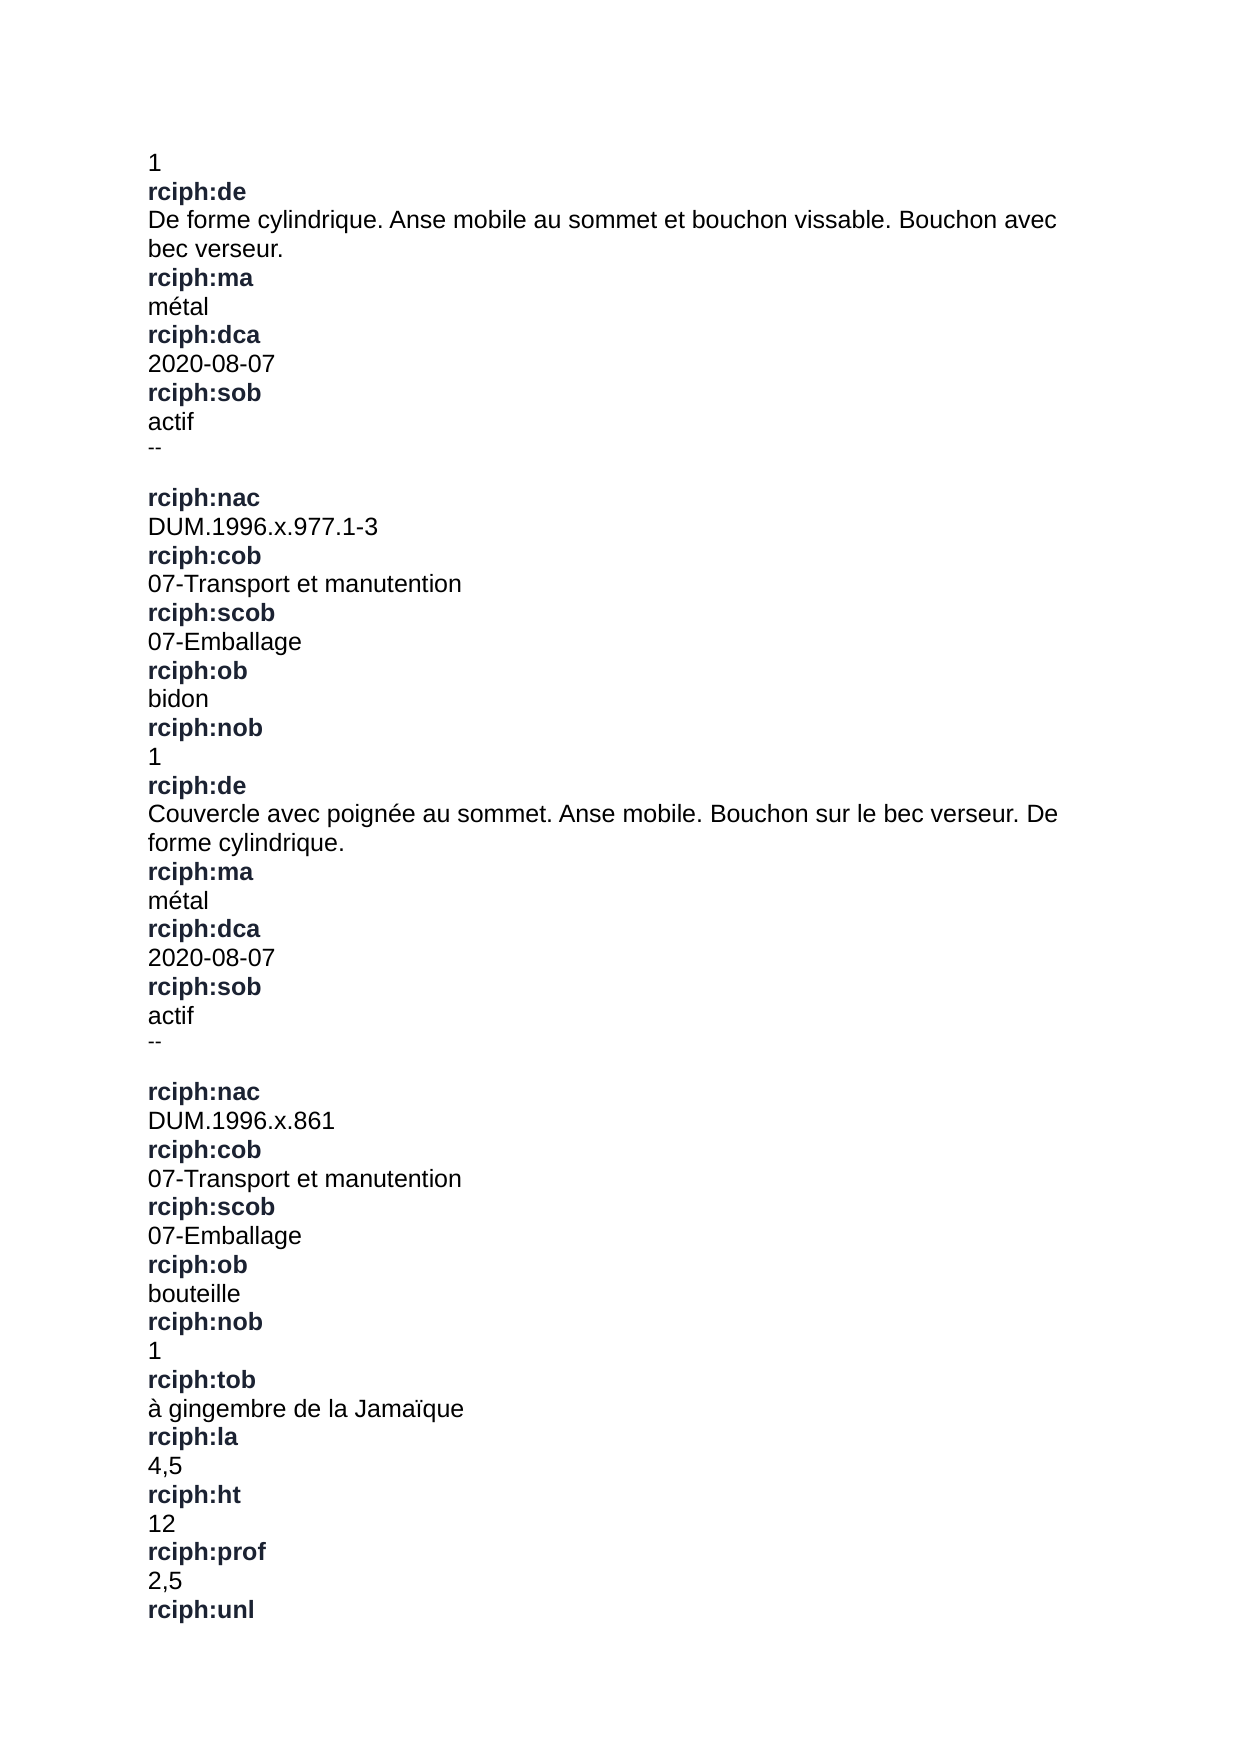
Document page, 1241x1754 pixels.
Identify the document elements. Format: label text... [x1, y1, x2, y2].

text rciph:ma [148, 857, 1092, 886]
text métal [148, 291, 1092, 320]
text rciph:scob [148, 1192, 1092, 1221]
text 1 [148, 148, 1092, 176]
text rciph:cob [148, 541, 1092, 569]
text rciph:scob [148, 598, 1092, 627]
text métal [148, 886, 1092, 914]
text rciph:de [148, 771, 1092, 799]
text DUM.1996.x.861 [148, 1106, 1092, 1135]
text actif [148, 1001, 1092, 1029]
text 12 [148, 1508, 1092, 1537]
text 07-Transport et manutention [148, 1163, 1092, 1192]
text DUM.1996.x.977.1-3 [148, 512, 1092, 541]
text rciph:ob [148, 656, 1092, 684]
text bidon [148, 684, 1092, 713]
text 2,5 [148, 1566, 1092, 1595]
text à gingembre de la Jamaïque [148, 1393, 1092, 1422]
text rciph:cob [148, 1135, 1092, 1163]
text De forme cylindrique. Anse mobile au sommet et bouchon vissable. Bouchon avec bec verseur. [148, 205, 1092, 263]
text 4,5 [148, 1451, 1092, 1480]
text -- [148, 1029, 1092, 1053]
text rciph:ma [148, 263, 1092, 291]
text rciph:nob [148, 713, 1092, 742]
text 07-Emballage [148, 627, 1092, 656]
text 07-Emballage [148, 1221, 1092, 1250]
text rciph:sob [148, 378, 1092, 406]
text 1 [148, 1336, 1092, 1365]
text rciph:nac [148, 1077, 1092, 1106]
text rciph:dca [148, 320, 1092, 349]
text rciph:la [148, 1422, 1092, 1451]
text 07-Transport et manutention [148, 569, 1092, 598]
text -- [148, 435, 1092, 459]
text 2020-08-07 [148, 349, 1092, 378]
text rciph:prof [148, 1537, 1092, 1566]
text rciph:unl [148, 1595, 1092, 1623]
text bouteille [148, 1278, 1092, 1307]
text actif [148, 406, 1092, 435]
text Couvercle avec poignée au sommet. Anse mobile. Bouchon sur le bec verseur. De forme cylindrique. [148, 799, 1092, 857]
text rciph:de [148, 176, 1092, 205]
text 1 [148, 742, 1092, 771]
text rciph:nac [148, 483, 1092, 512]
text 2020-08-07 [148, 943, 1092, 972]
text rciph:nob [148, 1307, 1092, 1336]
text rciph:dca [148, 914, 1092, 943]
text rciph:ht [148, 1480, 1092, 1508]
text rciph:sob [148, 972, 1092, 1001]
text rciph:ob [148, 1250, 1092, 1278]
text rciph:tob [148, 1365, 1092, 1393]
